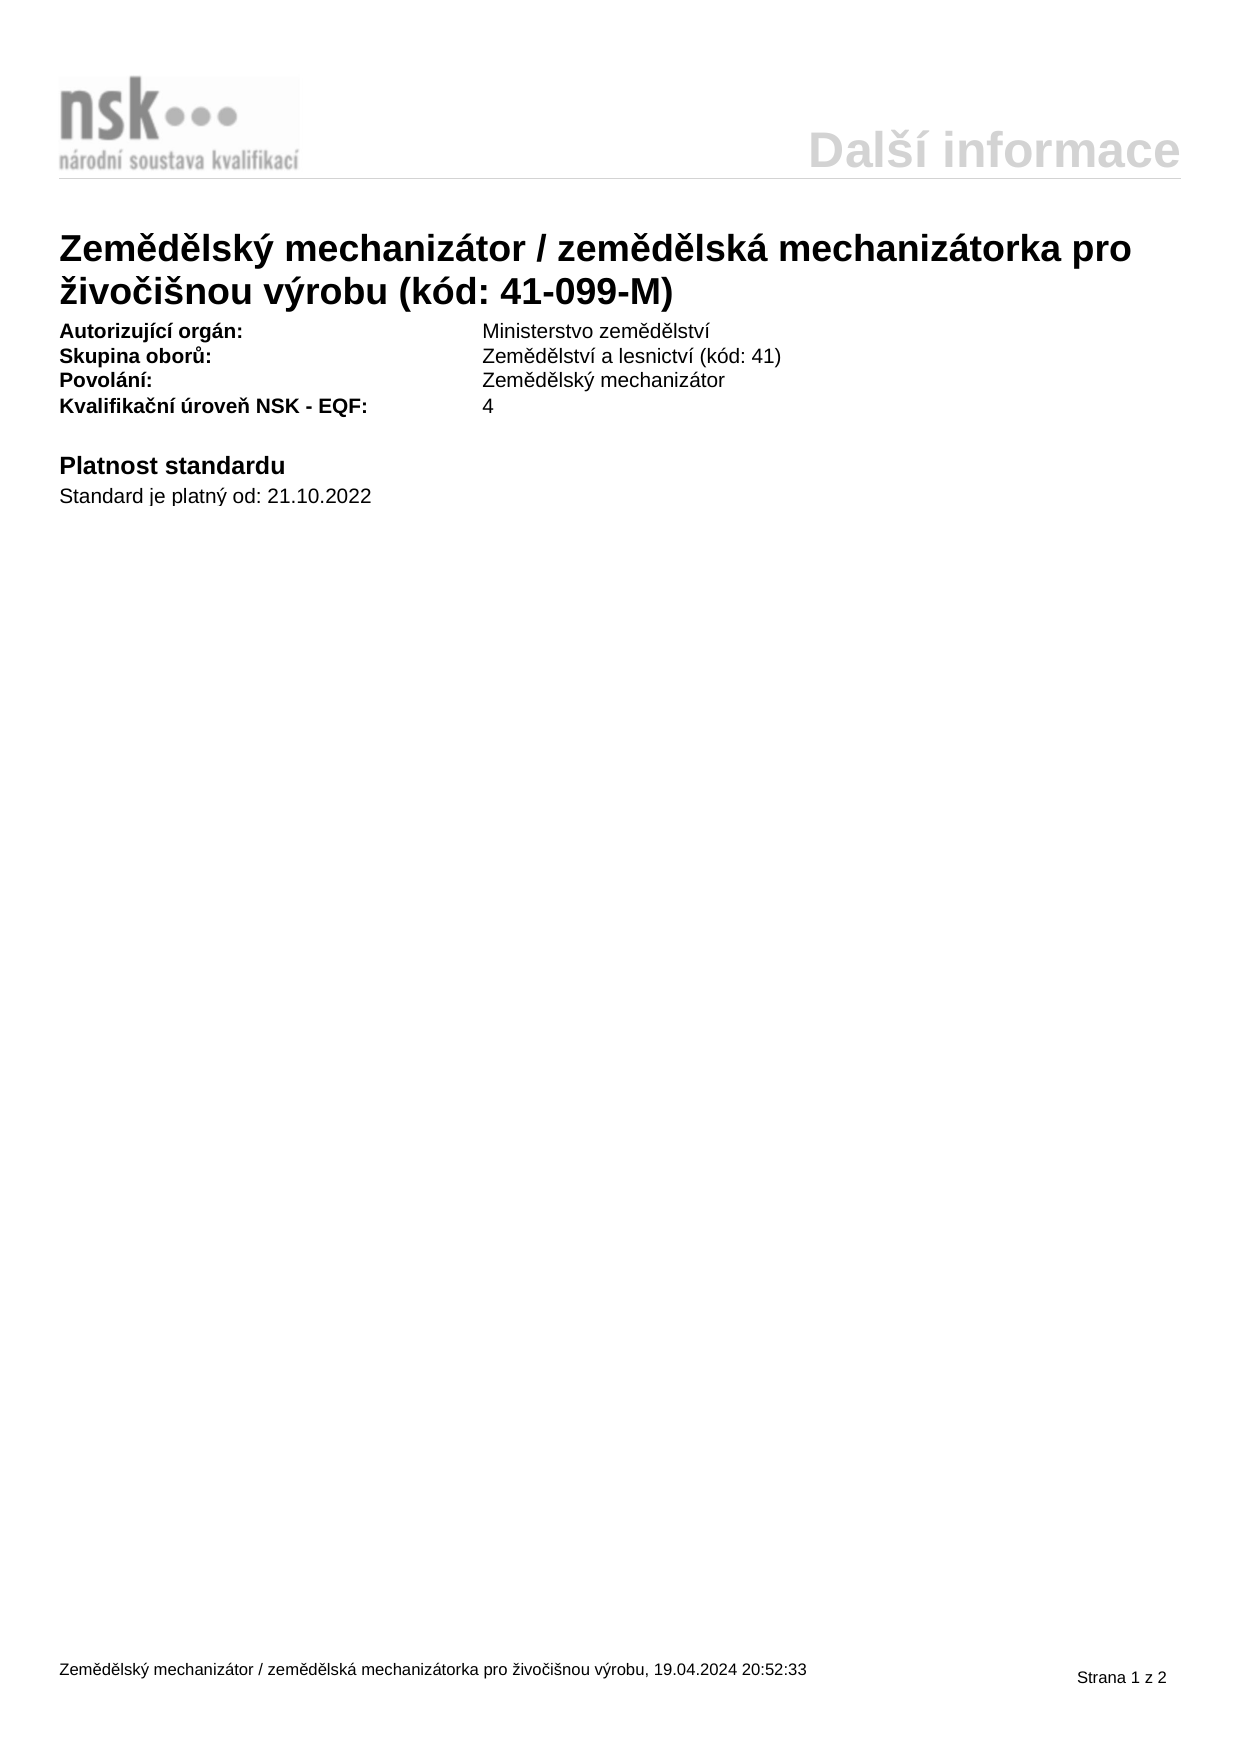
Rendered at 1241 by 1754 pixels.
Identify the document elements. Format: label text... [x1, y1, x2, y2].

table_cell [619, 313, 627, 319]
table_cell [119, 1384, 482, 1659]
table_cell [119, 313, 482, 319]
table_cell [119, 418, 482, 447]
table_cell [119, 172, 482, 178]
table_cell [861, 418, 1167, 447]
table_cell [861, 506, 1167, 806]
table_cell [861, 313, 1167, 319]
table_cell [119, 196, 482, 224]
table_cell Platnost standardu [59, 448, 1181, 483]
table_cell [482, 806, 619, 1106]
table_cell [59, 418, 119, 447]
table_cell Zemědělský mechanizátor / zemědělská mechanizátorka pro živočišnou výrobu (kód: 41-099-M) [59, 224, 1181, 313]
table_cell [482, 1384, 619, 1659]
table_cell [619, 1106, 627, 1383]
table_cell Kvalifikační úroveň NSK - EQF: [59, 394, 482, 417]
table_cell Zemědělský mechanizátor [482, 368, 1181, 393]
table_cell [627, 313, 861, 319]
table_cell [119, 506, 482, 806]
table_cell [119, 1106, 482, 1383]
table_cell [482, 172, 619, 178]
table_cell [1167, 1384, 1181, 1659]
table_cell [627, 1384, 861, 1659]
table_cell [627, 196, 861, 224]
table_cell [619, 172, 627, 178]
table_cell [861, 806, 1167, 1106]
table_cell [482, 506, 619, 806]
table_cell Zemědělský mechanizátor / zemědělská mechanizátorka pro živočišnou výrobu, 19.04.2024 20:52:33 [59, 1660, 861, 1696]
table_cell [627, 506, 861, 806]
table_cell [1167, 418, 1181, 447]
table_cell [482, 313, 619, 319]
table_cell [619, 506, 627, 806]
table_cell Strana 1 z 2 [861, 1660, 1167, 1696]
table_cell [861, 1106, 1167, 1383]
table_cell [482, 196, 619, 224]
table_cell [1167, 506, 1181, 806]
table_cell [59, 1384, 119, 1659]
table_cell [59, 179, 1181, 196]
table_cell [619, 196, 627, 224]
table_cell [59, 1106, 119, 1383]
table_cell [59, 196, 119, 224]
table_cell Povolání: [59, 368, 482, 392]
table_cell [119, 806, 482, 1106]
table_cell [619, 418, 627, 447]
table_cell [59, 806, 119, 1106]
table_cell Zemědělství a lesnictví (kód: 41) [482, 344, 1181, 368]
table_cell 4 [482, 394, 1181, 417]
table_cell [482, 1106, 619, 1383]
table_cell [1167, 313, 1181, 319]
table_cell Autorizující orgán: [59, 319, 482, 343]
table_cell [619, 806, 627, 1106]
table_header Další informace [627, 59, 1181, 178]
table_cell Standard je platný od: 21.10.2022 [59, 484, 1181, 506]
table_cell [627, 806, 861, 1106]
table_cell [619, 1384, 627, 1659]
table_cell [1167, 196, 1181, 224]
table_cell [1167, 1106, 1181, 1383]
table_cell Ministerstvo zemědělství [482, 319, 1181, 344]
table_cell [59, 172, 119, 178]
table_cell Skupina oborů: [59, 344, 482, 368]
table_cell [59, 313, 119, 319]
table_cell [861, 1384, 1167, 1659]
picture [58, 59, 620, 172]
table_cell [627, 1106, 861, 1383]
table_cell [627, 418, 861, 447]
table_cell [861, 196, 1167, 224]
table_cell [482, 418, 619, 447]
table_header [620, 59, 627, 172]
table_cell [59, 506, 119, 806]
table_cell [1167, 806, 1181, 1106]
table_cell [1167, 1660, 1181, 1696]
